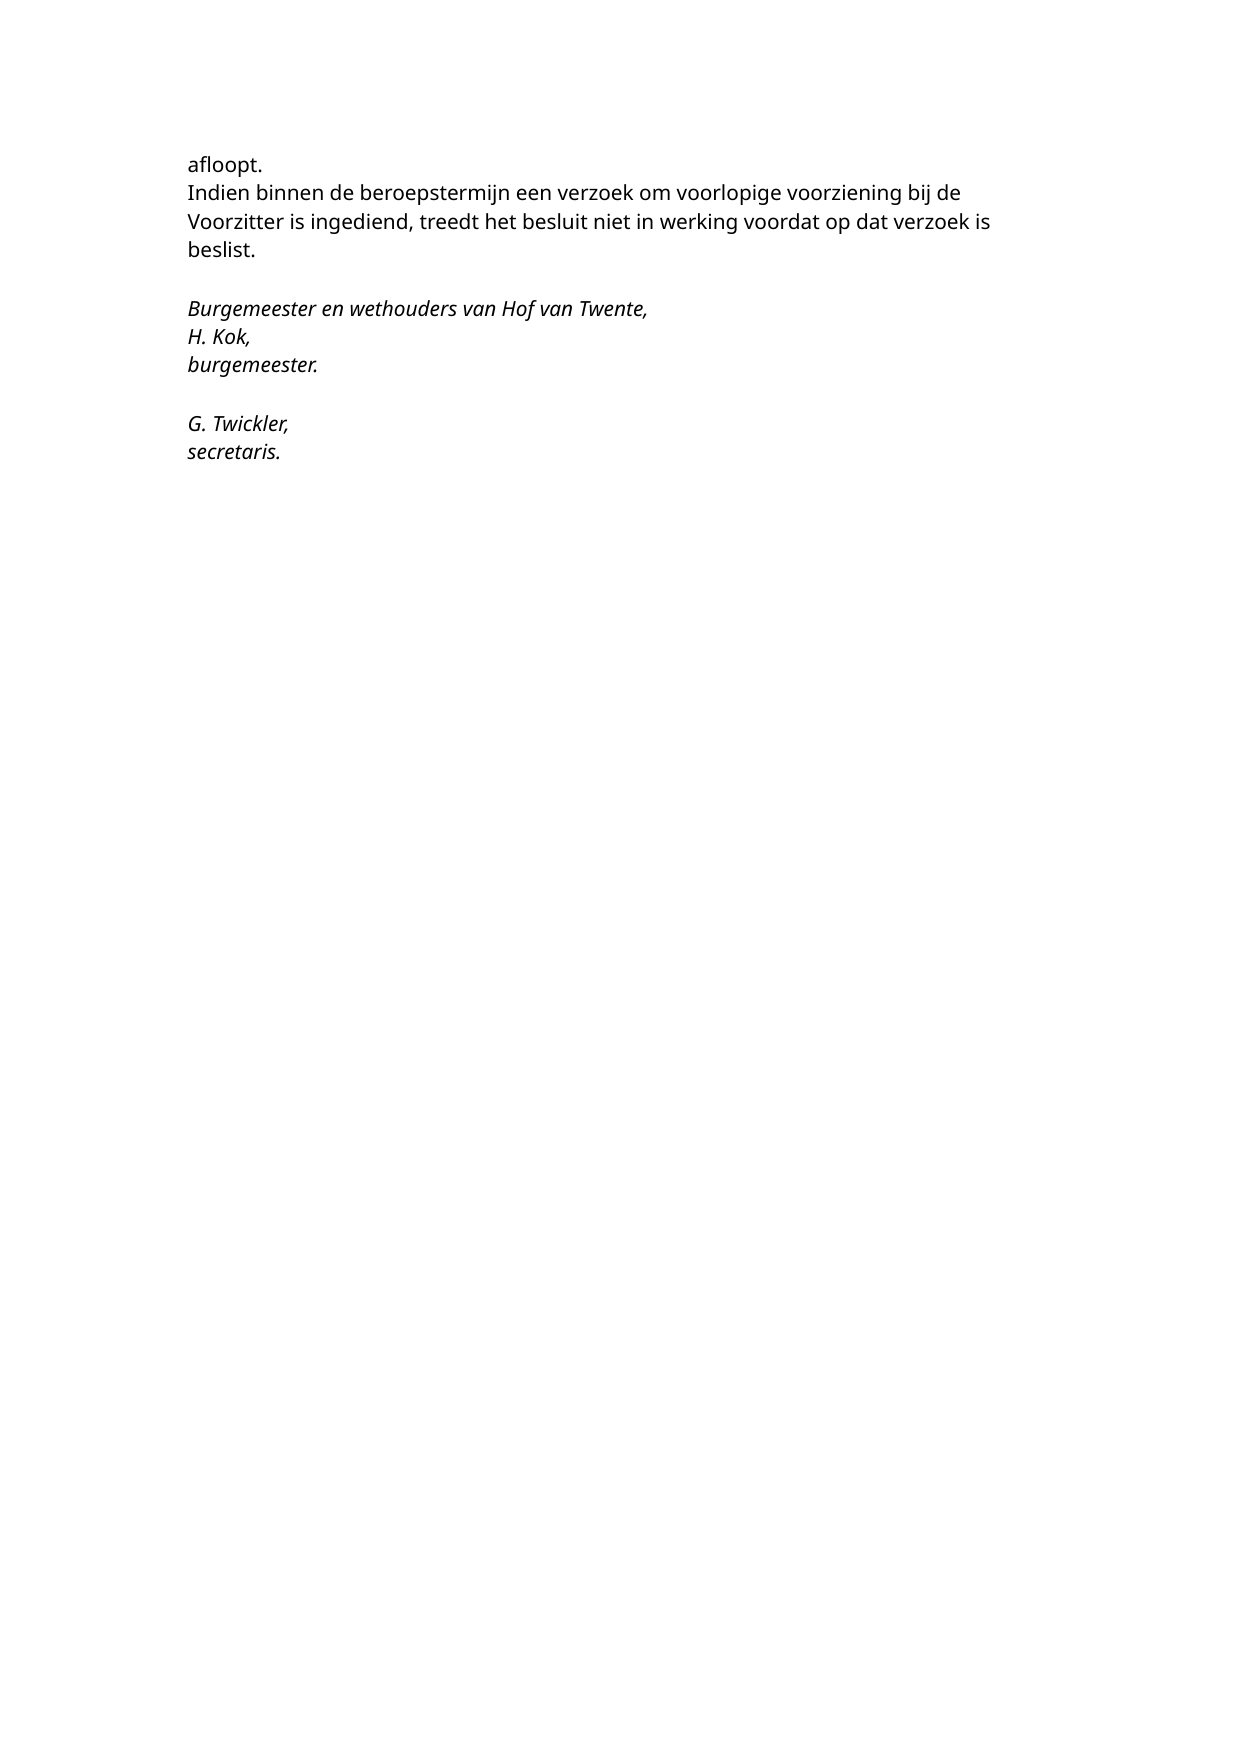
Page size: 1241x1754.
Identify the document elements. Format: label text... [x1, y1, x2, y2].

text H. Kok, [187, 322, 1053, 351]
text Indien binnen de beroepstermijn een verzoek om voorlopige voorziening bij de Voorzitter is ingediend, treedt het besluit niet in werking voordat op dat verzoek is beslist. [187, 178, 1053, 264]
text G. Twickler, [187, 409, 1053, 437]
text afloopt. [187, 150, 1053, 178]
text secretaris. [187, 437, 1053, 466]
text Burgemeester en wethouders van Hof van Twente, [187, 294, 1053, 322]
text burgemeester. [187, 351, 1053, 379]
